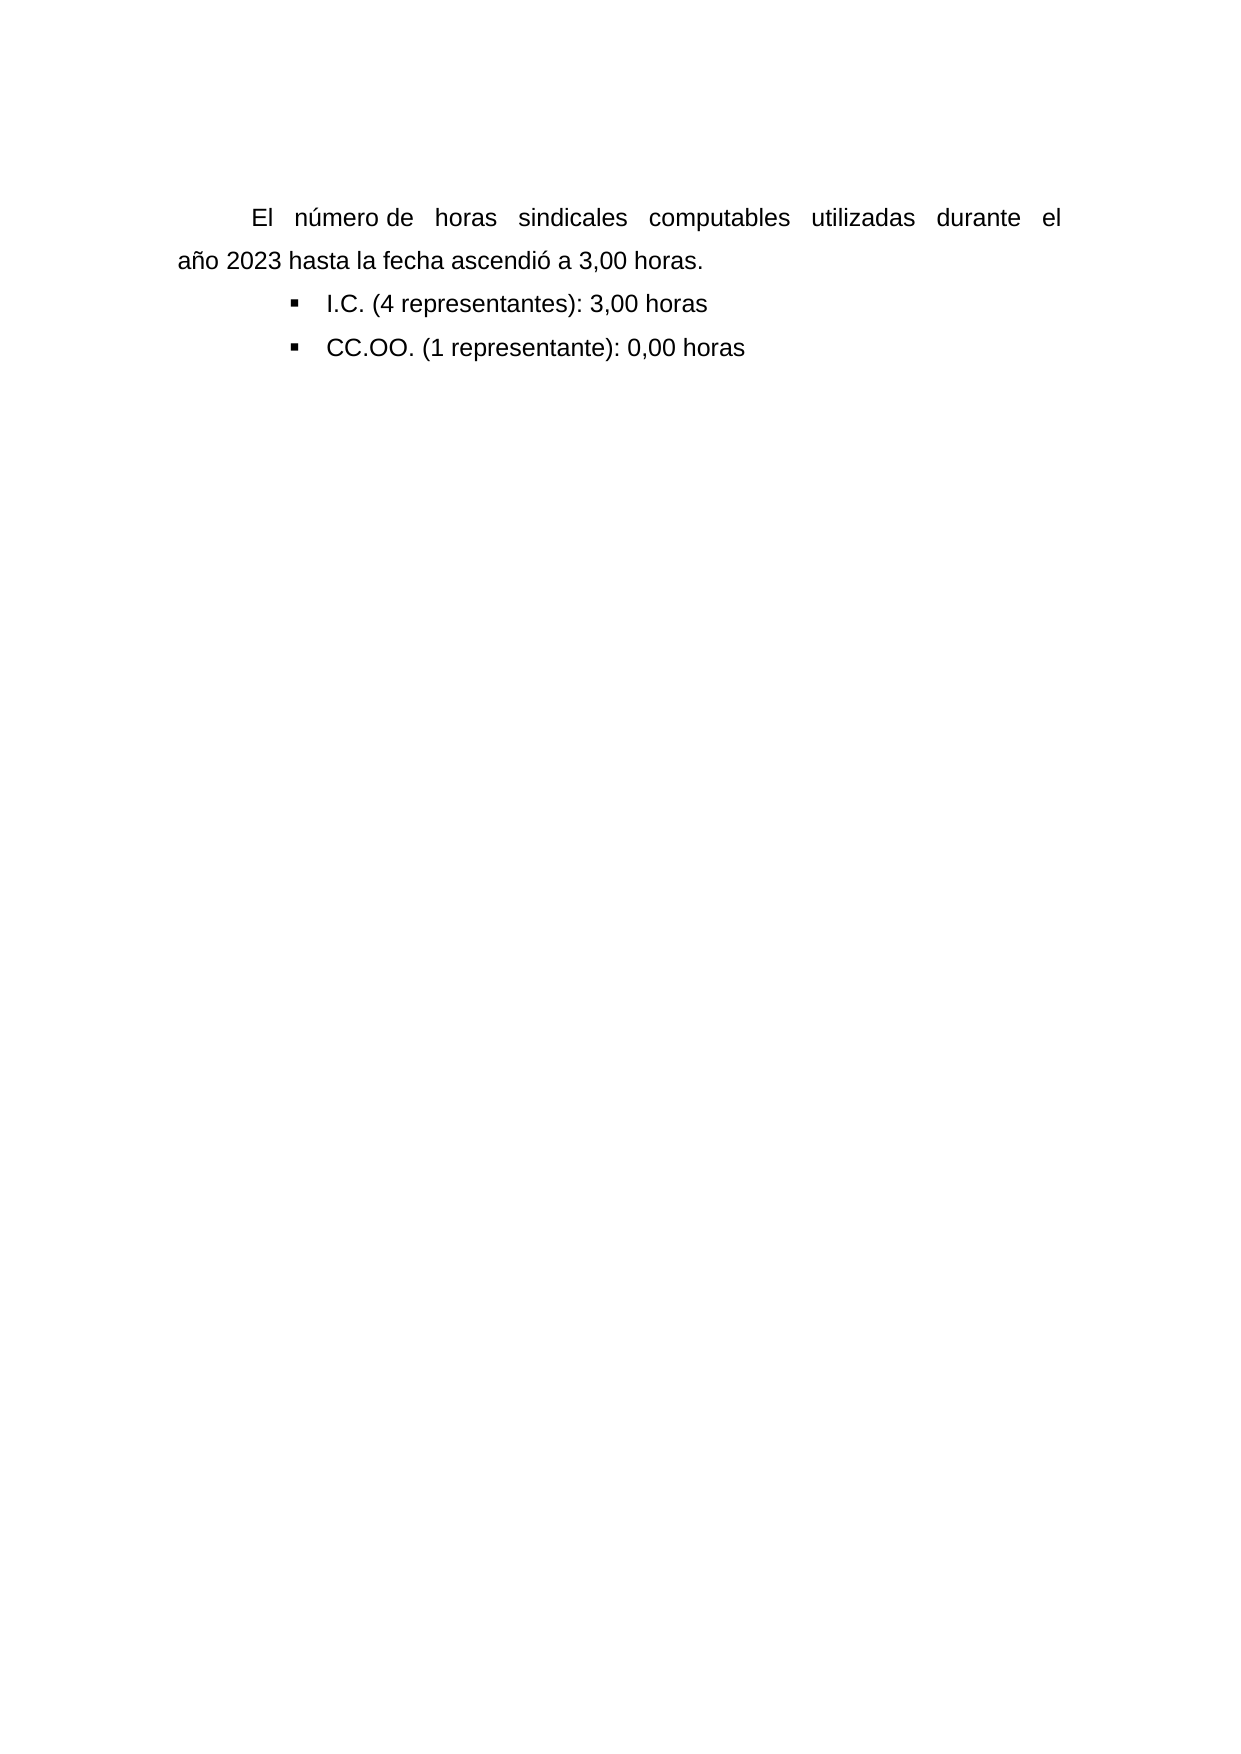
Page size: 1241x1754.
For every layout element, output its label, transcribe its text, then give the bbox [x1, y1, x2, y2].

list CC.OO. (1 representante): 0,00 horas [288, 333, 1063, 362]
list I.C. (4 representantes): 3,00 horas [288, 289, 1063, 318]
text El número de horas sindicales computables utilizadas durante el año 2023 hasta la fecha ascendió a 3,00 horas. [177, 203, 1063, 275]
